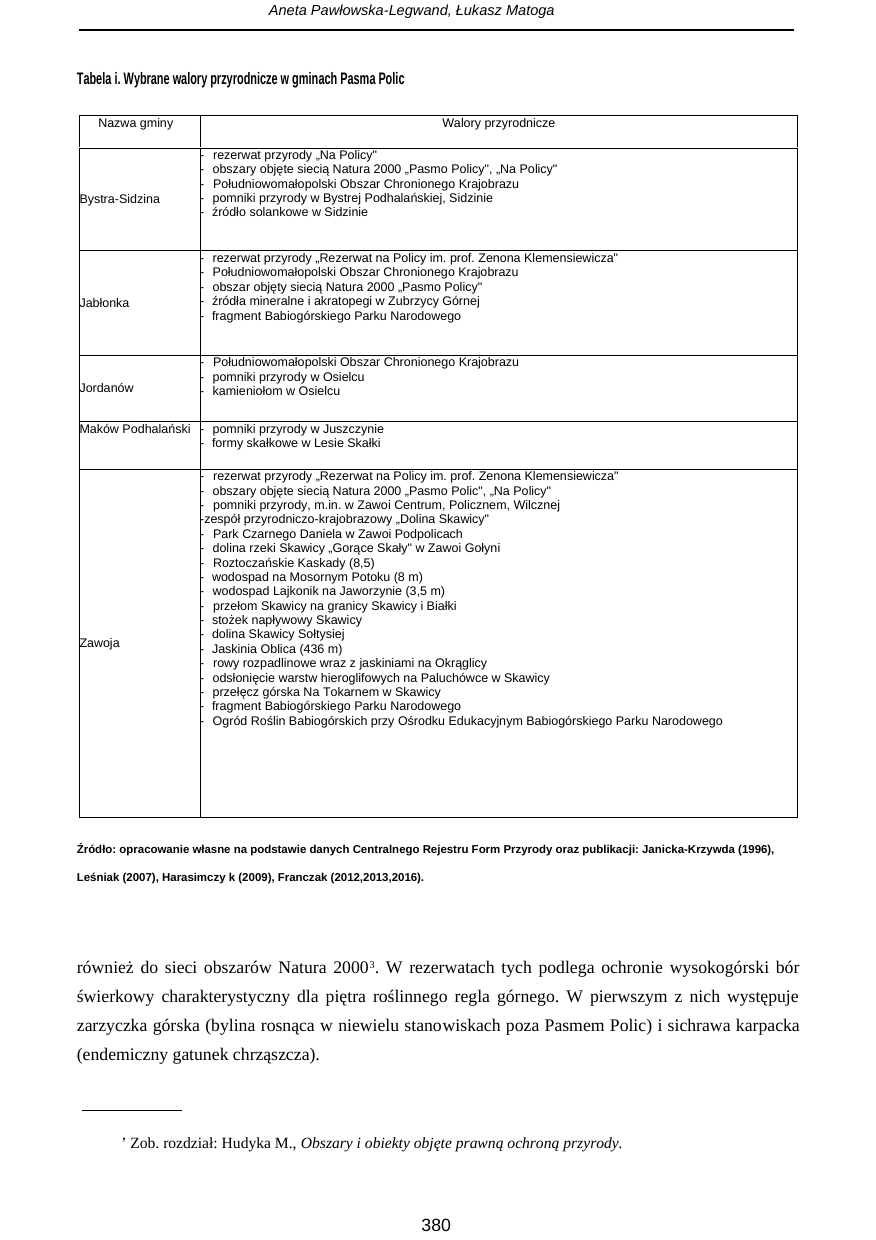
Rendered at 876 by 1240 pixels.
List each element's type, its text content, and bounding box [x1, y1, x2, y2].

text 380 [421, 1214, 458, 1235]
table_cell rezerwat przyrody „Rezerwat na Policy im. prof. Zenona Klemensiewicza" Południowomałopolski Obszar Chronionego Krajobrazu obszar objęty siecią Natura 2000 „Pasmo Policy" źródła mineralne i akratopegi w Zubrzycy Górnej fragment Babiogórskiego Parku Narodowego [201, 251, 797, 355]
table_cell rezerwat przyrody „Rezerwat na Policy im. prof. Zenona Klemensiewicza" obszary objęte siecią Natura 2000 „Pasmo Polic", „Na Policy" pomniki przyrody, m.in. w Zawoi Centrum, Policznem, Wilcznej -zespół przyrodniczo-krajobrazowy „Dolina Skawicy" Park Czarnego Daniela w Zawoi Podpolicach dolina rzeki Skawicy „Gorące Skały" w Zawoi Gołyni Roztoczańskie Kaskady (8,5) wodospad na Mosornym Potoku (8 m) wodospad Lajkonik na Jaworzynie (3,5 m) przełom Skawicy na granicy Skawicy i Białki stożek napływowy Skawicy dolina Skawicy Sołtysiej Jaskinia Oblica (436 m) rowy rozpadlinowe wraz z jaskiniami na Okrąglicy odsłonięcie warstw hieroglifowych na Paluchówce w Skawicy przełęcz górska Na Tokarnem w Skawicy fragment Babiogórskiego Parku Narodowego Ogród Roślin Babiogórskich przy Ośrodku Edukacyjnym Babiogórskiego Parku Narodowego [201, 470, 797, 817]
table_cell Bystra-Sidzina [80, 149, 200, 250]
table_cell Południowomałopolski Obszar Chronionego Krajobrazu pomniki przyrody w Osielcu kamieniołom w Osielcu [201, 356, 797, 421]
table_header Nazwa gminy [80, 116, 200, 147]
table_cell Jordanów [80, 356, 200, 421]
text również do sieci obszarów Natura 20003. W rezerwatach tych podlega ochronie wysokogórski bór świerkowy charakterystyczny dla piętra roślinnego regla górnego. W pierwszym z nich występuje zarzyczka górska (bylina rosnąca w niewielu stano­wiskach poza Pasmem Polic) i sichrawa karpacka (endemiczny gatunek chrząszcza). [77, 957, 800, 1064]
text Tabela i. Wybrane walory przyrodnicze w gminach Pasma Polic [77, 69, 800, 88]
table_cell rezerwat przyrody „Na Policy" obszary objęte siecią Natura 2000 „Pasmo Policy", „Na Policy" Południowomałopolski Obszar Chronionego Krajobrazu pomniki przyrody w Bystrej Podhalańskiej, Sidzinie źródło solankowe w Sidzinie [201, 149, 797, 250]
table_header Walory przyrodnicze [201, 116, 797, 147]
table_cell Jabłonka [80, 251, 200, 355]
table_cell Maków Podhalański [80, 422, 200, 469]
text ’ Zob. rozdział: Hudyka M., Obszary i obiekty objęte prawną ochroną przyrody. [98, 1134, 686, 1152]
table_cell pomniki przyrody w Juszczynie formy skałkowe w Lesie Skałki [201, 422, 797, 469]
table_cell Zawoja [80, 470, 200, 817]
text Aneta Pawłowska-Legwand, Łukasz Matoga [269, 1, 605, 18]
text Źródło: opracowanie własne na podstawie danych Centralnego Rejestru Form Przyrody oraz publikacji: Janicka-Krzywda (1996), Leśniak (2007), Harasimczy k (2009), Franczak (2012,2013,2016). [77, 842, 798, 884]
